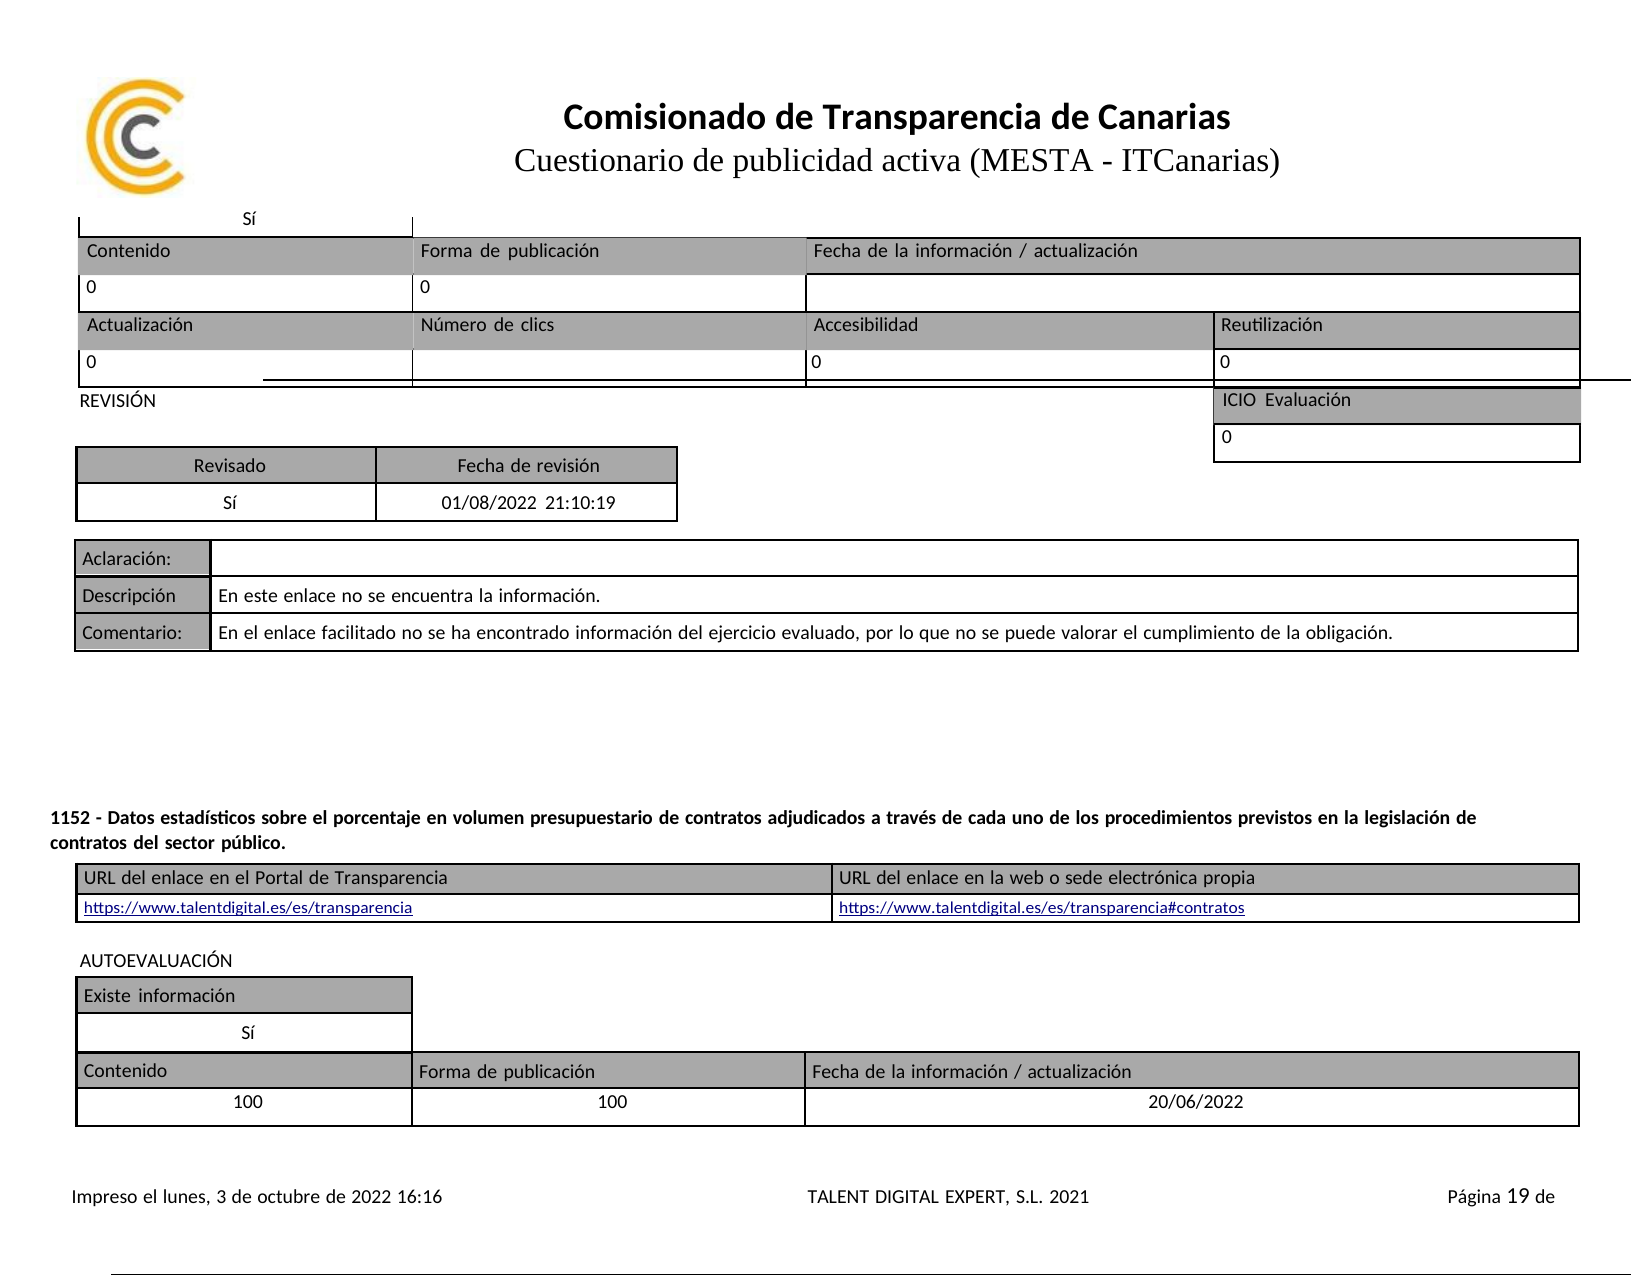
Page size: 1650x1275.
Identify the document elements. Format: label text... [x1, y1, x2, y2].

table_header [413, 976, 1579, 1051]
table_cell Sí [78, 1014, 411, 1051]
table_cell 100 [78, 1089, 411, 1124]
table_cell Fecha de la información / actualización [806, 1053, 1578, 1087]
table_header Revisado [78, 448, 375, 482]
table_cell En el enlace facilitado no se ha encontrado información del ejercicio evaluado, por lo que no se puede valorar el cumplimiento de la obligación. [212, 614, 1577, 649]
table_cell Comentario: [76, 614, 209, 649]
table_header URL del enlace en la web o sede electrónica propia [833, 865, 1578, 893]
table_header URL del enlace en el Portal de Transparencia [78, 865, 831, 893]
table_cell https://www.talentdigital.es/es/transparencia [78, 895, 831, 921]
table_cell 100 [413, 1089, 804, 1124]
table_cell Sí [78, 484, 375, 519]
text AUTOEVALUACIÓN [79, 948, 1594, 972]
text 1152 - Datos estadísticos sobre el porcentaje en volumen presupuestario de contratos adjudicados a través de cada uno de los procedimientos previstos en la legislación de contratos del sector público. [50, 806, 1566, 854]
table_cell 20/06/2022 [806, 1089, 1578, 1124]
table_cell Forma de publicación [413, 1053, 804, 1087]
table_cell 01/08/2022 21:10:19 [377, 484, 676, 519]
table_header [212, 541, 1577, 574]
table_cell Descripción [76, 578, 209, 612]
table_cell En este enlace no se encuentra la información. [212, 577, 1577, 612]
table_header Existe información [78, 978, 411, 1012]
table_header Aclaración: [76, 541, 209, 574]
table_cell Contenido [78, 1054, 411, 1087]
table_cell https://www.talentdigital.es/es/transparencia#contratos [833, 895, 1578, 921]
table_header Fecha de revisión [377, 448, 676, 482]
